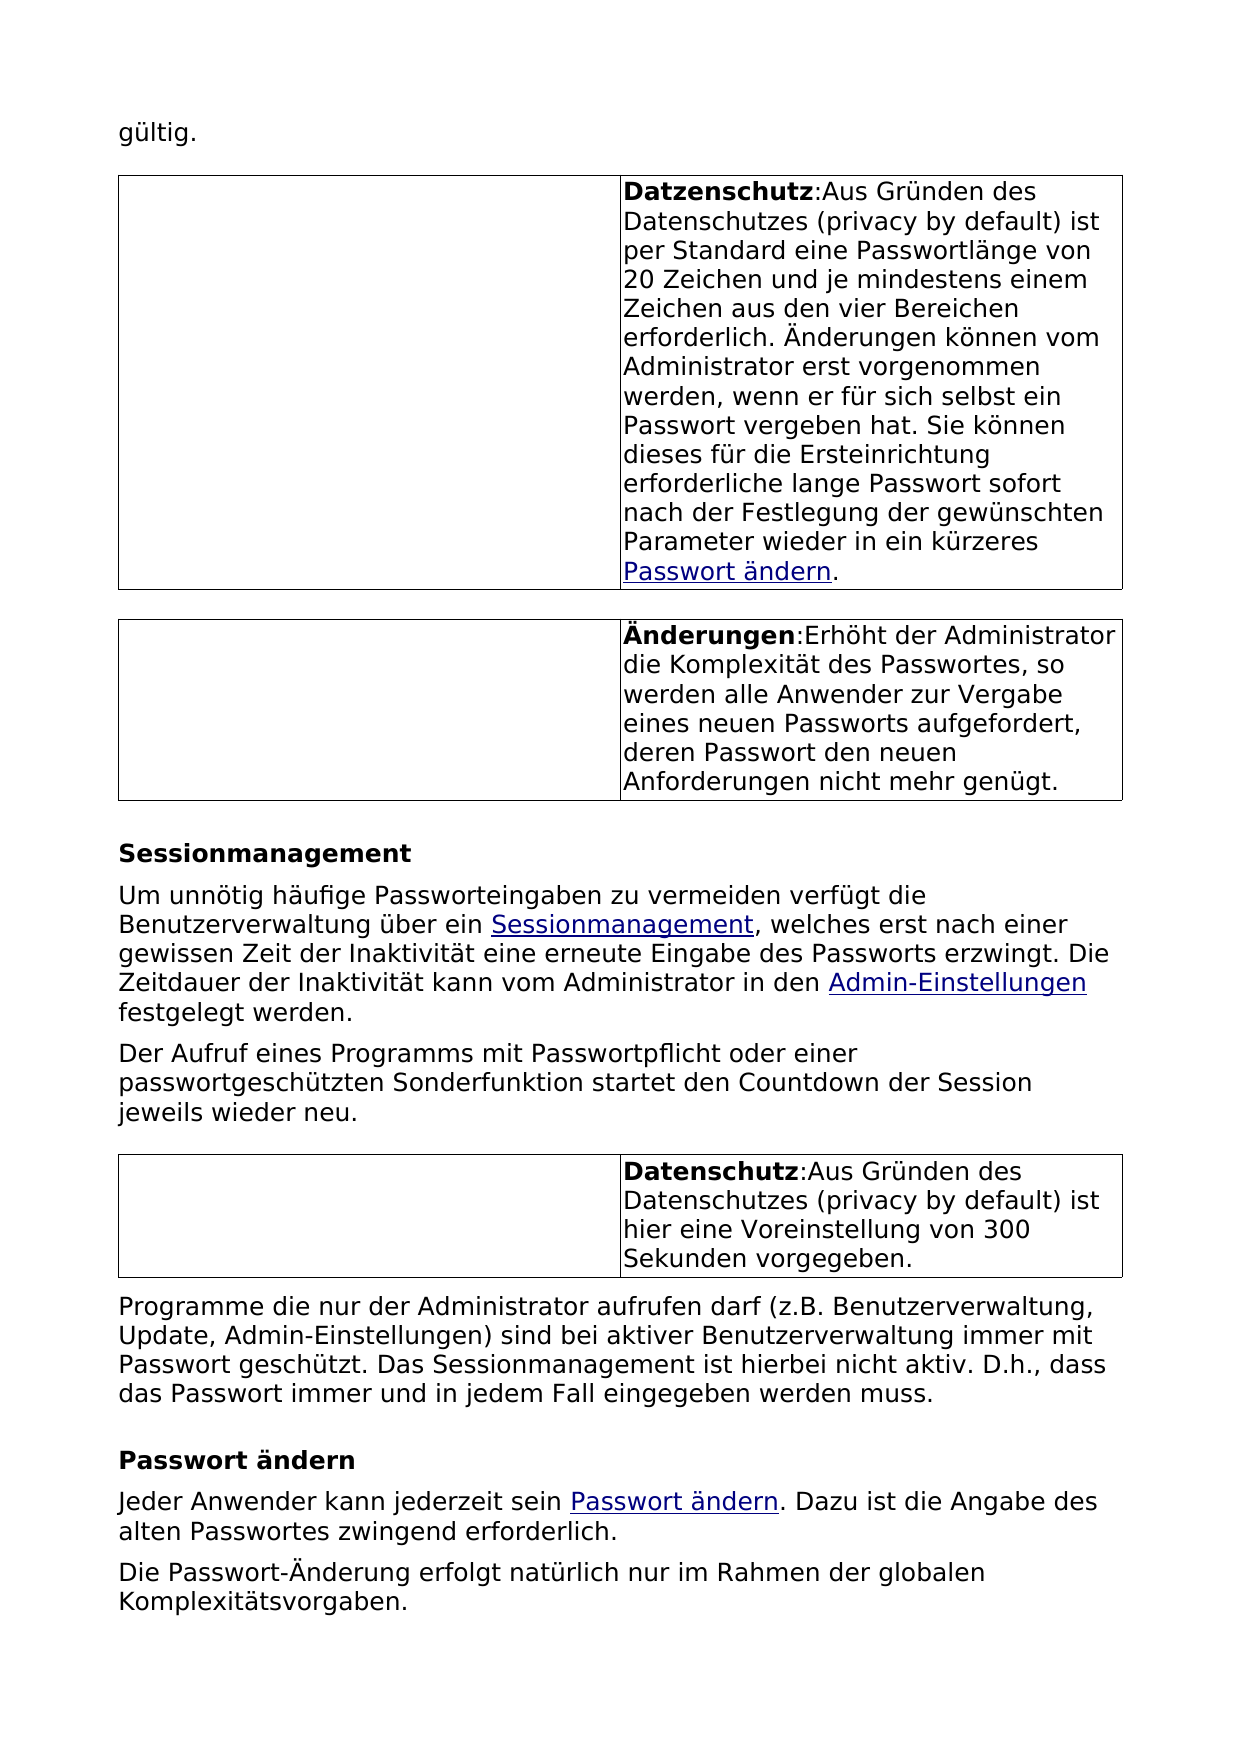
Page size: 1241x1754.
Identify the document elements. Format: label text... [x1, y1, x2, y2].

text Die Passwort-Änderung erfolgt natürlich nur im Rahmen der globalen Komplexitätsvorgaben. [118, 1558, 1122, 1617]
subtitle Sessionmanagement [118, 839, 1122, 868]
subtitle Passwort ändern [118, 1446, 1122, 1475]
text Der Aufruf eines Programms mit Passwortpflicht oder einer passwortgeschützten Sonderfunktion startet den Countdown der Session jeweils wieder neu. [118, 1039, 1122, 1127]
table_header [119, 620, 620, 799]
table_header Datzenschutz:Aus Gründen des Datenschutzes (privacy by default) ist per Standard eine Passwortlänge von 20 Zeichen und je mindestens einem Zeichen aus den vier Bereichen erforderlich. Änderungen können vom Administrator erst vorgenommen werden, wenn er für sich selbst ein Passwort vergeben hat. Sie können dieses für die Ersteinrichtung erforderliche lange Passwort sofort nach der Festlegung der gewünschten Parameter wieder in ein kürzeres Passwort ändern. [621, 176, 1122, 589]
text Jeder Anwender kann jederzeit sein Passwort ändern. Dazu ist die Angabe des alten Passwortes zwingend erforderlich. [118, 1487, 1122, 1546]
table_header [119, 176, 620, 589]
table_header [119, 1155, 620, 1277]
text Programme die nur der Administrator aufrufen darf (z.B. Benutzerverwaltung, Update, Admin-Einstellungen) sind bei aktiver Benutzerverwaltung immer mit Passwort geschützt. Das Sessionmanagement ist hierbei nicht aktiv. D.h., dass das Passwort immer und in jedem Fall eingegeben werden muss. [118, 1292, 1122, 1408]
table_header Datenschutz:Aus Gründen des Datenschutzes (privacy by default) ist hier eine Voreinstellung von 300 Sekunden vorgegeben. [621, 1155, 1122, 1277]
text Um unnötig häufige Passworteingaben zu vermeiden verfügt die Benutzerverwaltung über ein Sessionmanagement, welches erst nach einer gewissen Zeit der Inaktivität eine erneute Eingabe des Passworts erzwingt. Die Zeitdauer der Inaktivität kann vom Administrator in den Admin-Einstellungen festgelegt werden. [118, 881, 1122, 1027]
table_header Änderungen:Erhöht der Administrator die Komplexität des Passwortes, so werden alle Anwender zur Vergabe eines neuen Passworts aufgefordert, deren Passwort den neuen Anforderungen nicht mehr genügt. [621, 620, 1122, 799]
text gültig. [118, 118, 1122, 147]
